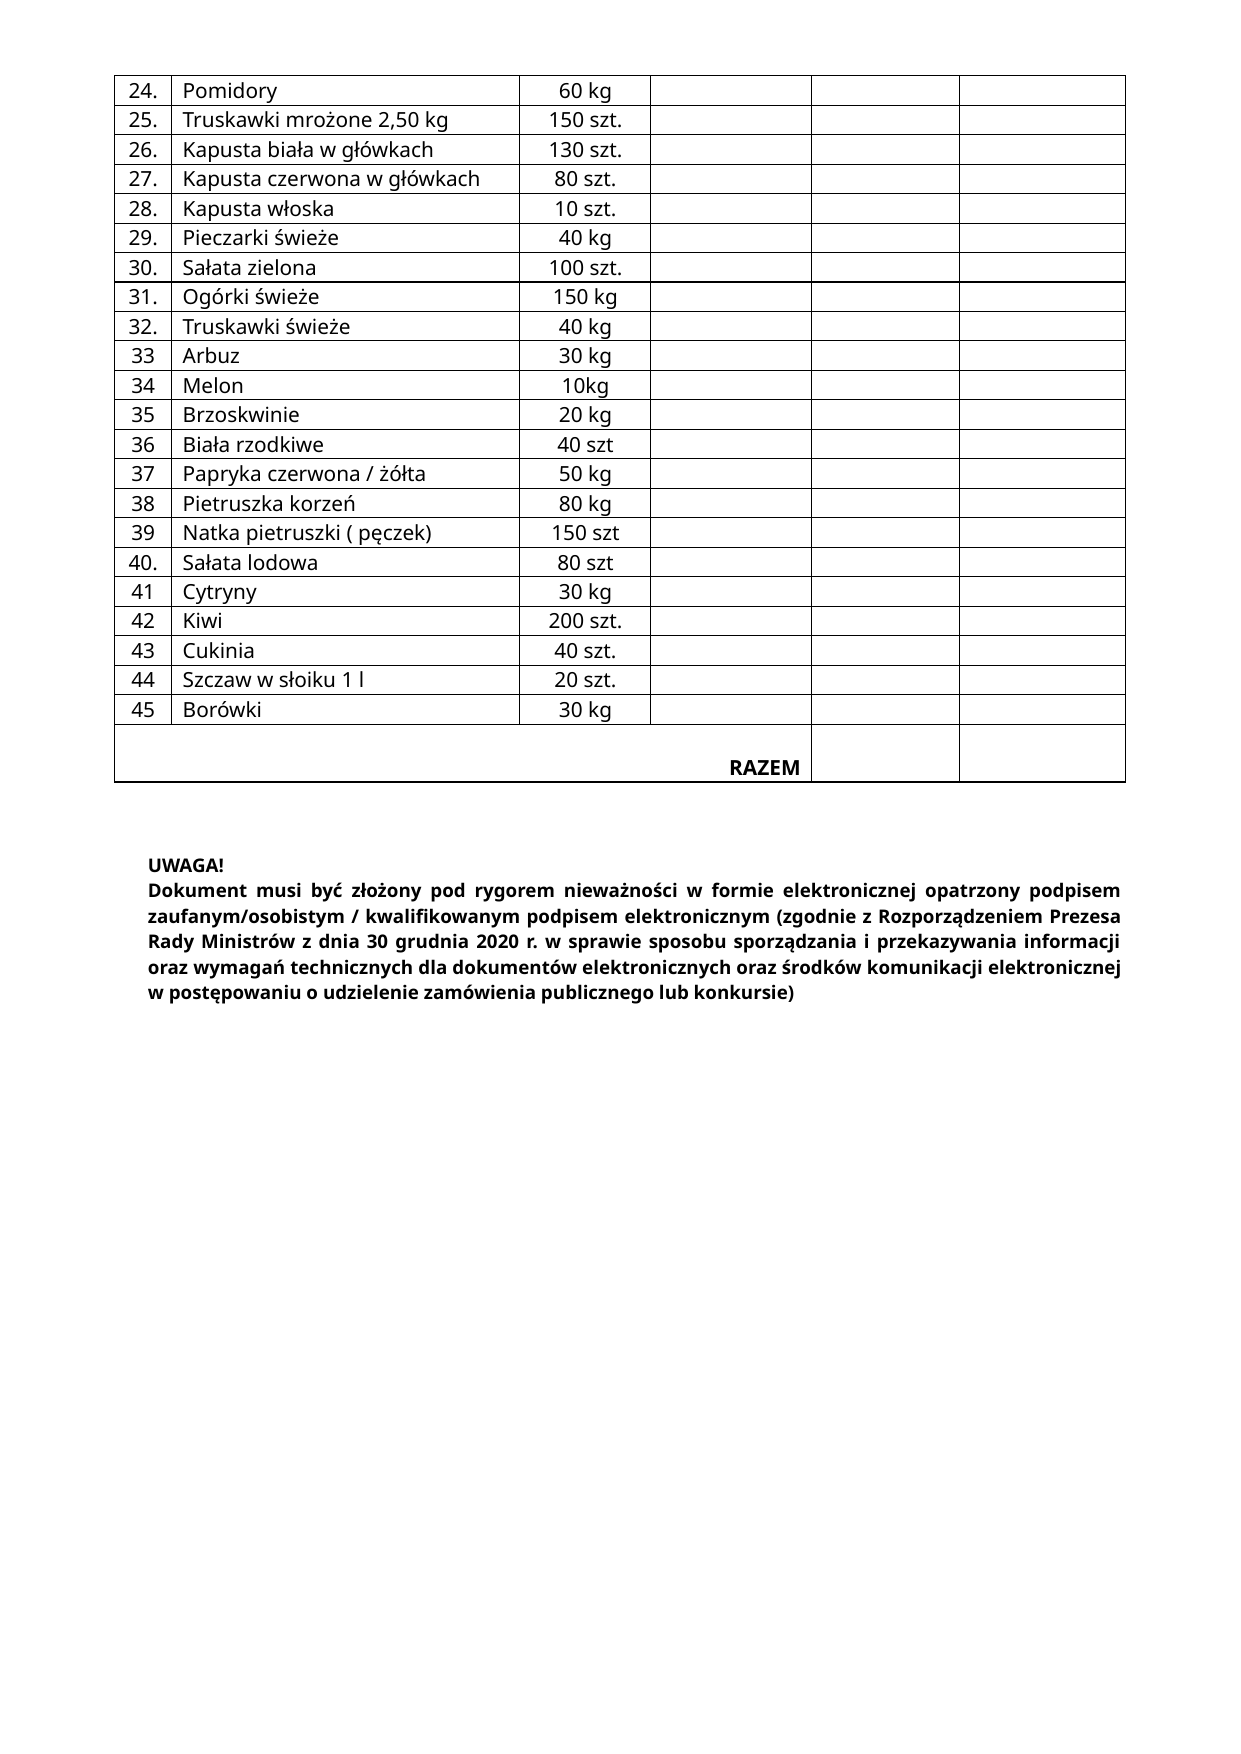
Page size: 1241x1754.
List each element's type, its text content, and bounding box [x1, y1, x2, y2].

table_cell Pieczarki świeże [172, 224, 519, 252]
table_cell [651, 666, 811, 694]
table_cell [812, 224, 959, 252]
table_cell 30 kg [520, 341, 650, 370]
table_cell [960, 548, 1125, 576]
table_cell [651, 518, 811, 547]
table_cell 40 szt [520, 430, 650, 458]
table_cell [812, 489, 959, 517]
table_cell [812, 459, 959, 488]
table_cell 40 kg [520, 224, 650, 252]
table_cell [960, 459, 1125, 488]
table_cell 33 [115, 341, 171, 370]
table_cell [812, 76, 959, 104]
table_cell [651, 253, 811, 281]
table_cell [960, 224, 1125, 252]
table_cell [651, 106, 811, 134]
table_cell [651, 548, 811, 576]
table_cell Brzoskwinie [172, 400, 519, 429]
table_cell 80 szt [520, 548, 650, 576]
table_cell 20 szt. [520, 666, 650, 694]
table_cell [960, 194, 1125, 222]
table_cell 32. [115, 312, 171, 340]
table_cell [651, 577, 811, 606]
table_cell Biała rzodkiwe [172, 430, 519, 458]
table_cell 44 [115, 666, 171, 694]
table_cell [651, 283, 811, 311]
table_cell 41 [115, 577, 171, 606]
table_cell 150 kg [520, 283, 650, 311]
table_cell Borówki [172, 695, 519, 723]
table_cell [812, 518, 959, 547]
table_cell 31. [115, 283, 171, 311]
table_cell 80 kg [520, 489, 650, 517]
table_cell [812, 194, 959, 222]
table_cell 60 kg [520, 76, 650, 104]
table_cell Cukinia [172, 636, 519, 664]
table_cell [651, 636, 811, 664]
table_cell Pomidory [172, 76, 519, 104]
table_cell 40. [115, 548, 171, 576]
table_cell 38 [115, 489, 171, 517]
table_cell Kapusta włoska [172, 194, 519, 222]
table_cell [651, 194, 811, 222]
table_cell [651, 459, 811, 488]
table_cell [812, 607, 959, 635]
table_cell 30 kg [520, 695, 650, 723]
table_cell 80 szt. [520, 165, 650, 193]
table_cell [651, 400, 811, 429]
table_cell [960, 165, 1125, 193]
table_cell [960, 636, 1125, 664]
table_cell [960, 518, 1125, 547]
table_cell 36 [115, 430, 171, 458]
table_cell [651, 341, 811, 370]
table_cell 100 szt. [520, 253, 650, 281]
table_cell Kiwi [172, 607, 519, 635]
table_cell RAZEM [115, 725, 811, 781]
table_cell Kapusta biała w główkach [172, 135, 519, 163]
table_cell [960, 666, 1125, 694]
table_cell [651, 312, 811, 340]
table_cell 27. [115, 165, 171, 193]
table_cell [960, 400, 1125, 429]
table_cell [651, 430, 811, 458]
table_cell [812, 666, 959, 694]
table_cell [651, 76, 811, 104]
table_cell [812, 165, 959, 193]
table_cell [960, 283, 1125, 311]
table_cell [960, 725, 1125, 781]
table_cell Ogórki świeże [172, 283, 519, 311]
table_cell [812, 636, 959, 664]
table_cell 25. [115, 106, 171, 134]
table_cell 24. [115, 76, 171, 104]
table_cell 40 szt. [520, 636, 650, 664]
table_cell [651, 607, 811, 635]
table_cell Sałata lodowa [172, 548, 519, 576]
table_cell [960, 430, 1125, 458]
table_cell [651, 489, 811, 517]
table_cell 30. [115, 253, 171, 281]
table_cell [651, 224, 811, 252]
table_cell [812, 577, 959, 606]
text UWAGA! [148, 852, 1122, 877]
table_cell Truskawki mrożone 2,50 kg [172, 106, 519, 134]
table_cell 200 szt. [520, 607, 650, 635]
table_cell 28. [115, 194, 171, 222]
table_cell 29. [115, 224, 171, 252]
table_cell 39 [115, 518, 171, 547]
table_cell [960, 695, 1125, 723]
table_cell Papryka czerwona / żółta [172, 459, 519, 488]
table_cell Melon [172, 371, 519, 399]
table_cell [960, 253, 1125, 281]
table_cell [960, 489, 1125, 517]
table_cell Arbuz [172, 341, 519, 370]
table_cell [960, 341, 1125, 370]
table_cell [812, 253, 959, 281]
table_cell [960, 312, 1125, 340]
table_cell 35 [115, 400, 171, 429]
table_cell [812, 341, 959, 370]
table_cell [651, 135, 811, 163]
table_cell 45 [115, 695, 171, 723]
table_cell [812, 312, 959, 340]
table_cell 150 szt [520, 518, 650, 547]
table_cell [651, 371, 811, 399]
table_cell [812, 548, 959, 576]
table_cell Pietruszka korzeń [172, 489, 519, 517]
table_cell 26. [115, 135, 171, 163]
table_cell 40 kg [520, 312, 650, 340]
table_cell [812, 106, 959, 134]
table_cell [651, 695, 811, 723]
table_cell 42 [115, 607, 171, 635]
table_cell [812, 371, 959, 399]
table_cell [812, 135, 959, 163]
table_cell 50 kg [520, 459, 650, 488]
table_cell Natka pietruszki ( pęczek) [172, 518, 519, 547]
table_cell [812, 430, 959, 458]
table_cell Cytryny [172, 577, 519, 606]
table_cell [960, 76, 1125, 104]
table_cell Kapusta czerwona w główkach [172, 165, 519, 193]
table_cell Szczaw w słoiku 1 l [172, 666, 519, 694]
table_cell 43 [115, 636, 171, 664]
table_cell Truskawki świeże [172, 312, 519, 340]
table_cell 20 kg [520, 400, 650, 429]
table_cell [812, 283, 959, 311]
table_cell 10kg [520, 371, 650, 399]
text Dokument musi być złożony pod rygorem nieważności w formie elektronicznej opatrzony podpisem zaufanym/osobistym / kwalifikowanym podpisem elektronicznym (zgodnie z Rozporządzeniem Prezesa Rady Ministrów z dnia 30 grudnia 2020 r. w sprawie sposobu sporządzania i przekazywania informacji oraz wymagań technicznych dla dokumentów elektronicznych oraz środków komunikacji elektronicznej w postępowaniu o udzielenie zamówienia publicznego lub konkursie) [148, 877, 1122, 1005]
table_cell 130 szt. [520, 135, 650, 163]
table_cell [812, 725, 959, 781]
table_cell [960, 577, 1125, 606]
table_cell 34 [115, 371, 171, 399]
table_cell [651, 165, 811, 193]
table_cell 30 kg [520, 577, 650, 606]
table_cell [812, 695, 959, 723]
table_cell 37 [115, 459, 171, 488]
table_cell 10 szt. [520, 194, 650, 222]
table_cell [960, 607, 1125, 635]
table_cell [960, 371, 1125, 399]
table_cell [960, 106, 1125, 134]
table_cell [812, 400, 959, 429]
table_cell [960, 135, 1125, 163]
table_cell 150 szt. [520, 106, 650, 134]
table_cell Sałata zielona [172, 253, 519, 281]
